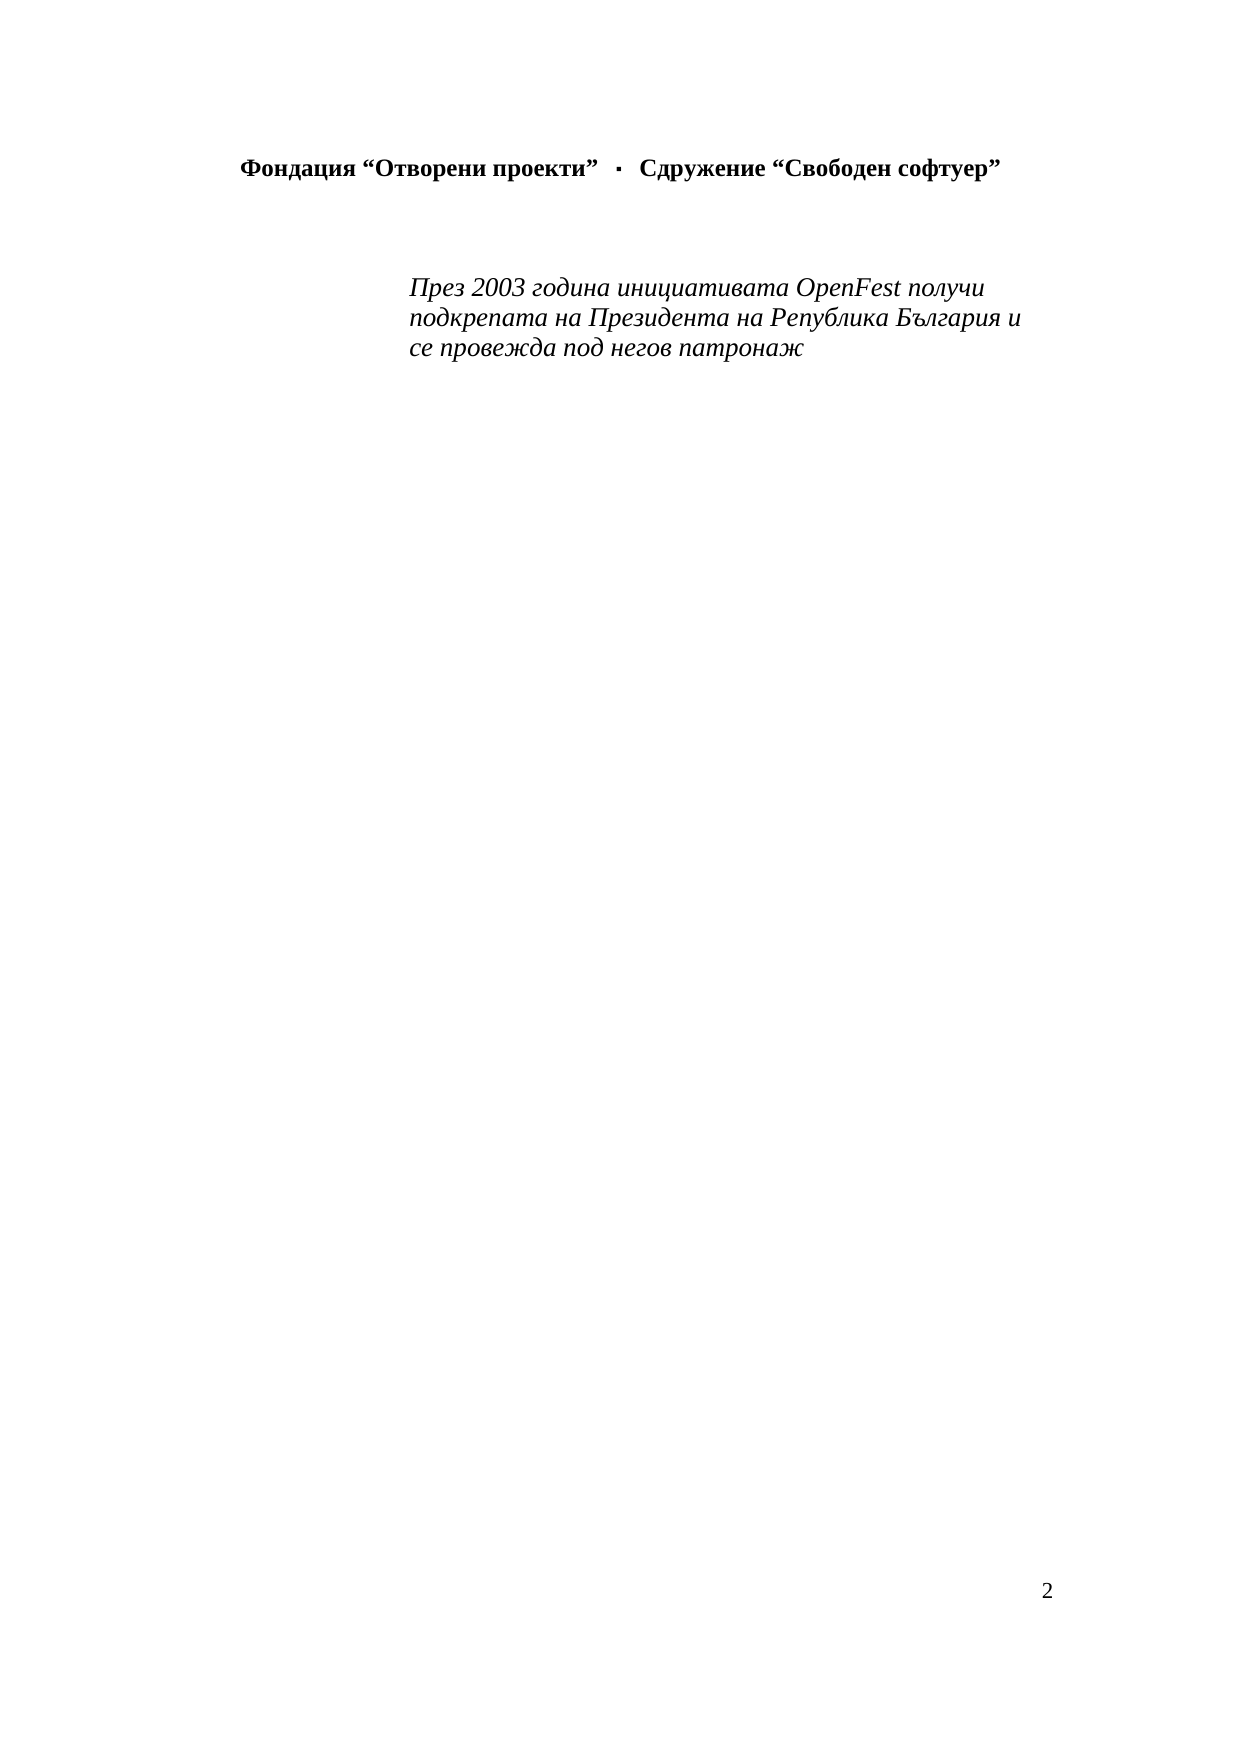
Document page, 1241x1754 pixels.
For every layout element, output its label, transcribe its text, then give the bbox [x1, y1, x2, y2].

text През 2003 година инициативата OpenFest получи подкрепата на Президента на Република България и се провежда под негов патронаж [409, 273, 1053, 362]
